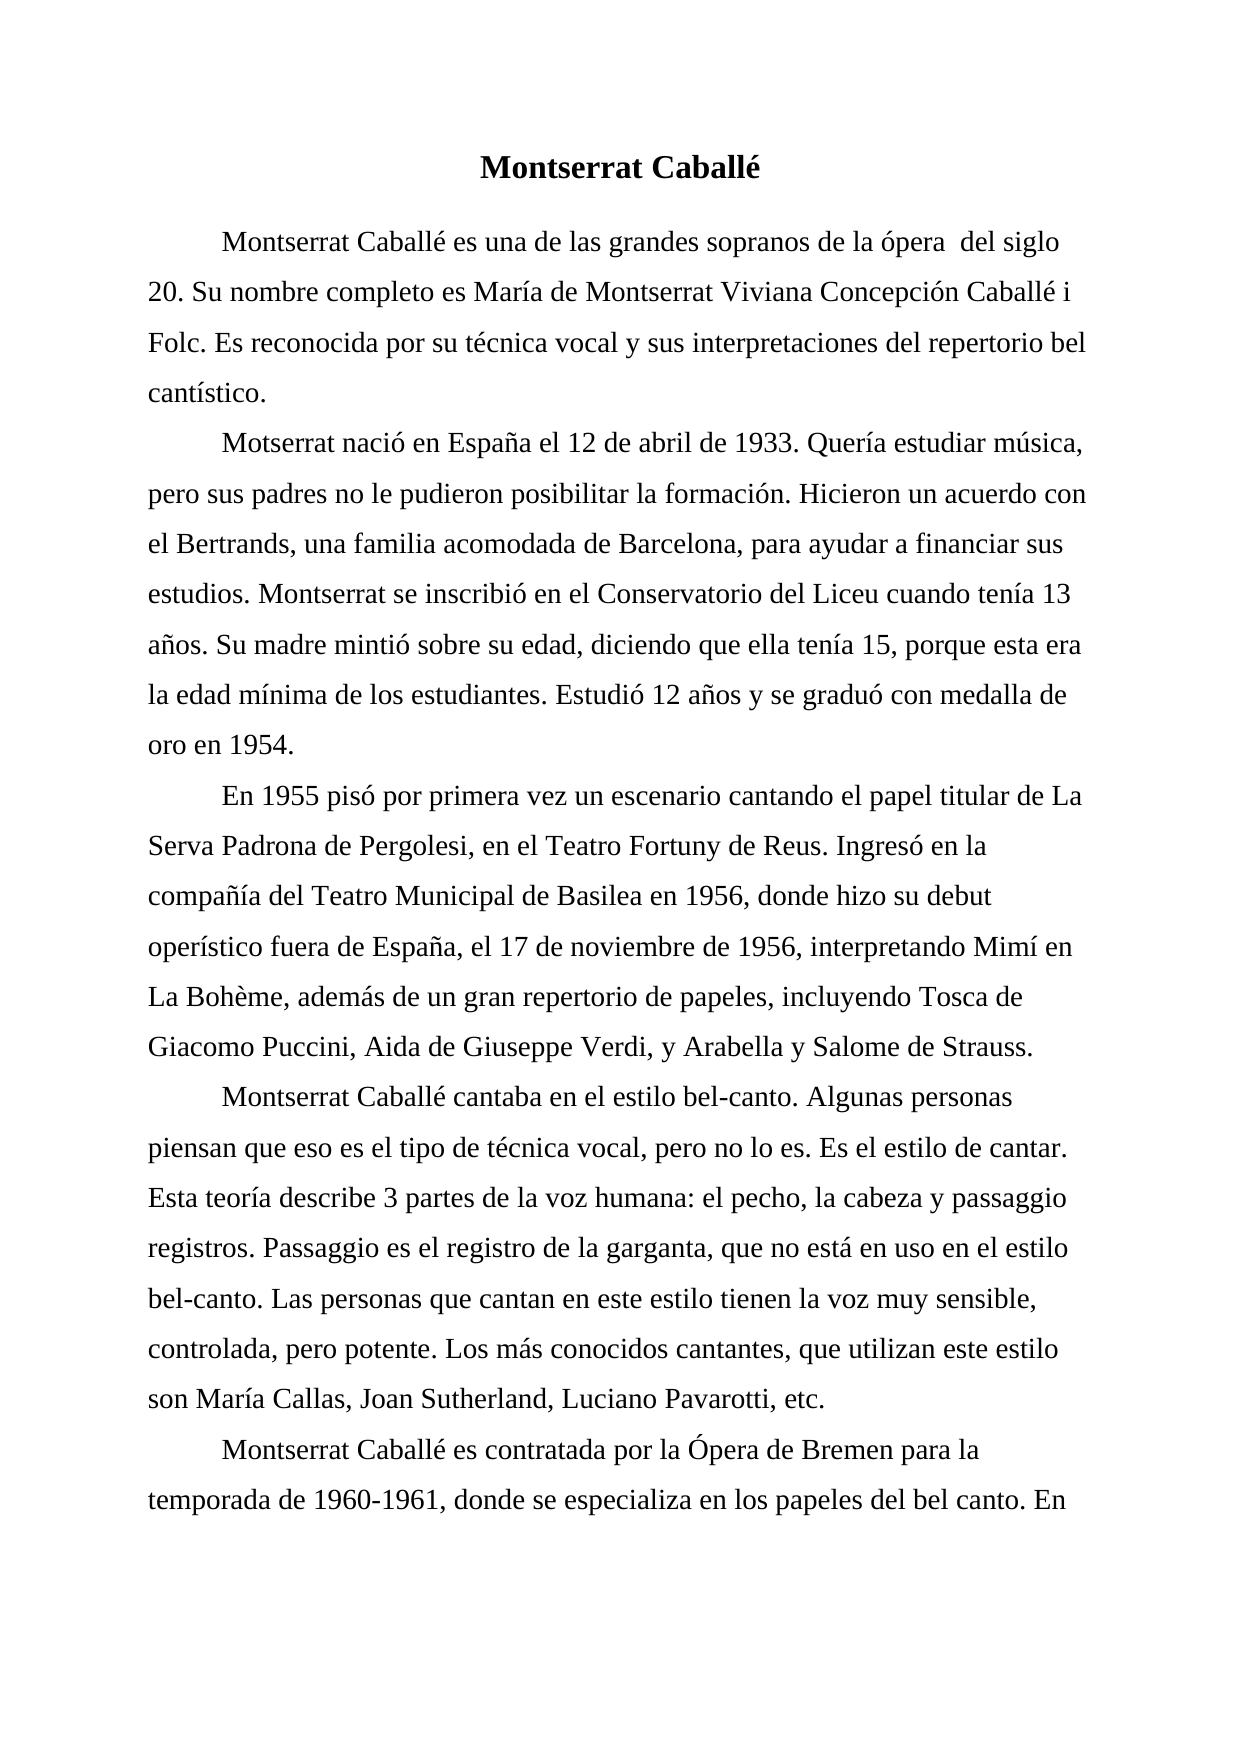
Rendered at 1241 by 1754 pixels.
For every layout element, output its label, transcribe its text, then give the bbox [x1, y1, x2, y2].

text Montserrat Caballé es una de las grandes sopranos de la ópera del siglo 20. Su nombre completo es María de Montserrat Viviana Concepción Caballé i Folc. Es reconocida por su técnica vocal y sus interpretaciones del repertorio bel cantístico. [148, 224, 1093, 409]
text Montserrat Caballé cantaba en el estilo bel-canto. Algunas personas piensan que eso es el tipo de técnica vocal, pero no lo es. Es el estilo de cantar. Esta teoría describe 3 partes de la voz humana: el pecho, la cabeza y passaggio registros. Passaggio es el registro de la garganta, que no está en uso en el estilo bel-canto. Las personas que cantan en este estilo tienen la voz muy sensible, controlada, pero potente. Los más conocidos cantantes, que utilizan este estilo son María Callas, Joan Sutherland, Luciano Pavarotti, etc. [148, 1079, 1093, 1415]
text En 1955 pisó por primera vez un escenario cantando el papel titular de La Serva Padrona de Pergolesi, en el Teatro Fortuny de Reus. Ingresó en la compañía del Teatro Municipal de Basilea en 1956, donde hizo su debut operístico fuera de España, el 17 de noviembre de 1956, interpretando Mimí en La Bohème, además de un gran repertorio de papeles, incluyendo Tosca de Giacomo Puccini, Aida de Giuseppe Verdi, y Arabella y Salome de Strauss. [148, 778, 1093, 1063]
text Montserrat Caballé es contratada por la Ópera de Bremen para la temporada de 1960-1961, donde se especializa en los papeles del bel canto. En [148, 1432, 1093, 1516]
text Motserrat nació en España el 12 de abril de 1933. Quería estudiar música, pero sus padres no le pudieron posibilitar la formación. Hicieron un acuerdo con el Bertrands, una familia acomodada de Barcelona, para ayudar a financiar sus estudios. Montserrat se inscribió en el Conservatorio del Liceu cuando tenía 13 años. Su madre mintió sobre su edad, diciendo que ella tenía 15, porque esta era la edad mínima de los estudiantes. Estudió 12 años y se graduó con medalla de oro en 1954. [148, 426, 1093, 761]
text Montserrat Caballé [148, 148, 1093, 186]
